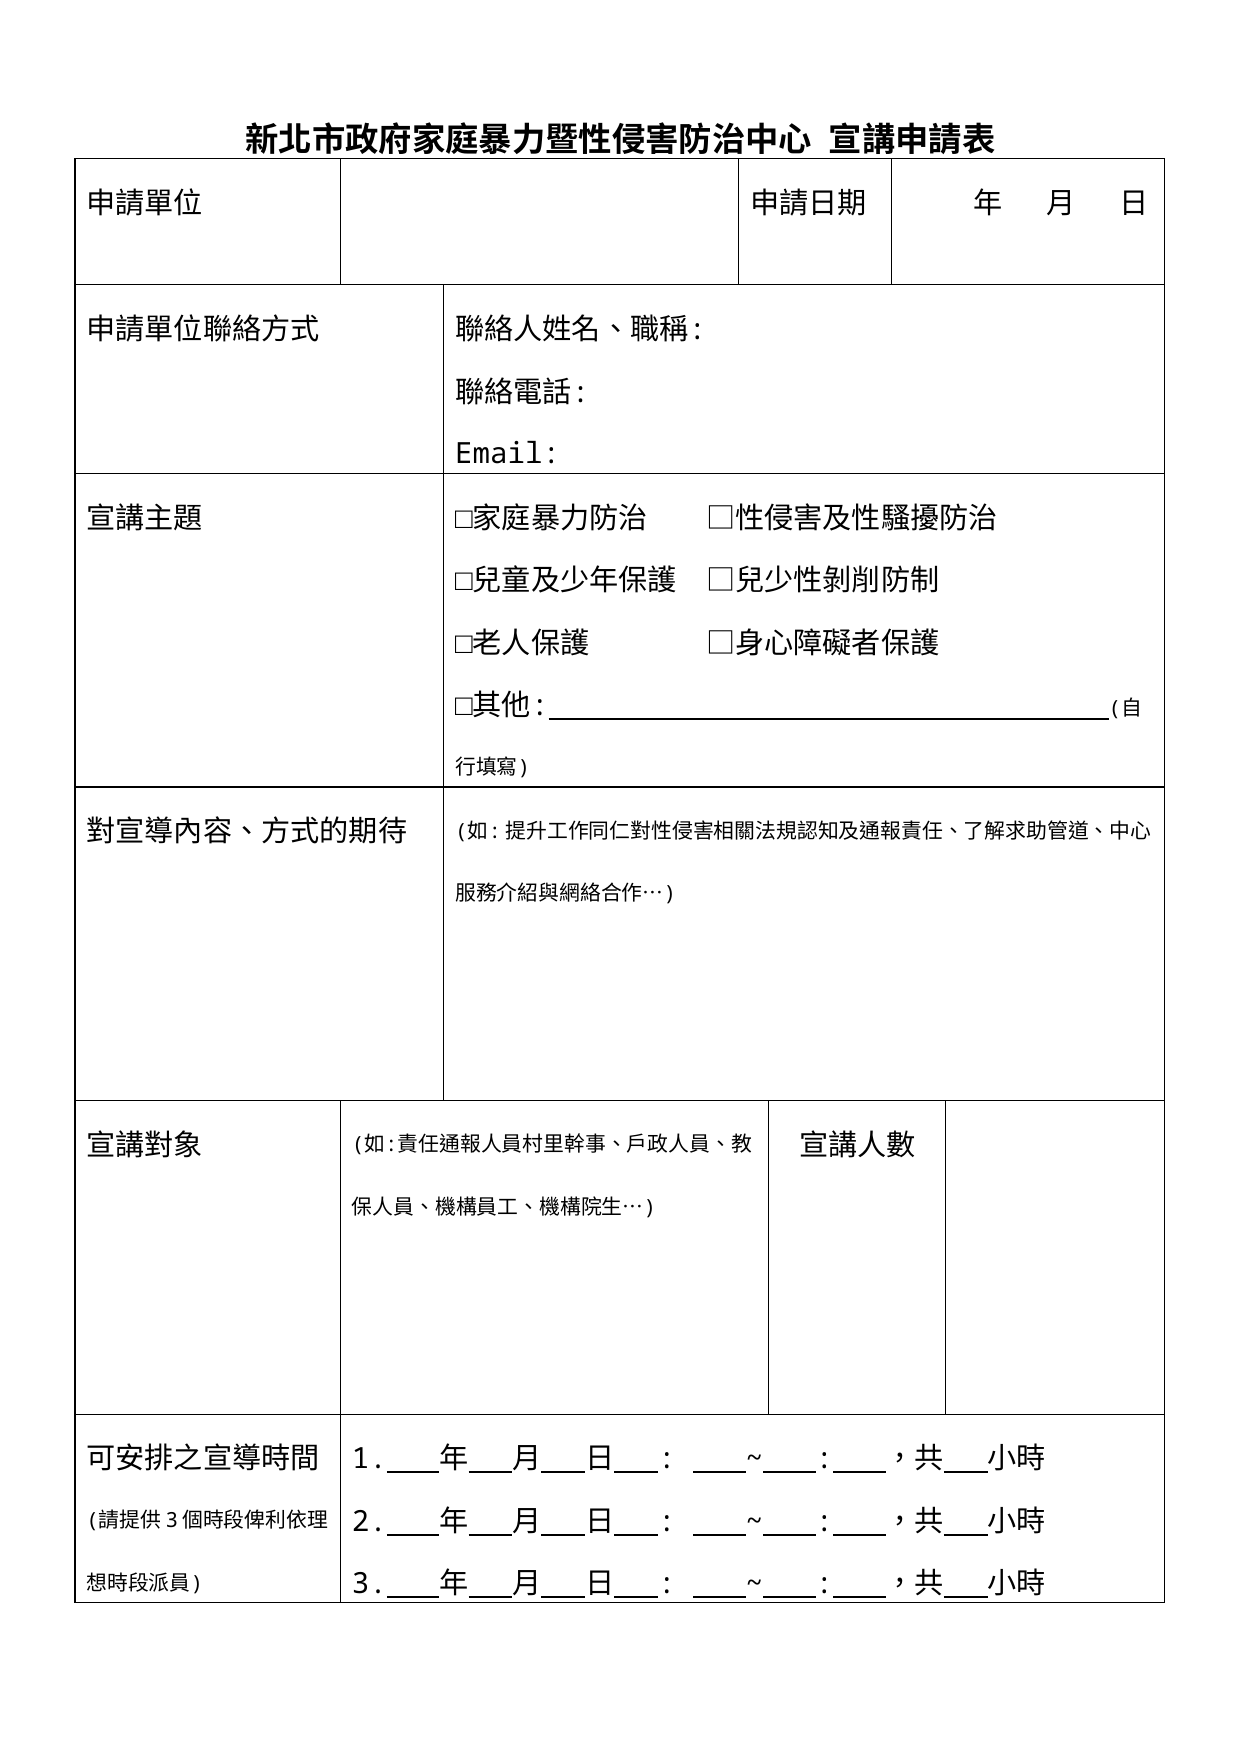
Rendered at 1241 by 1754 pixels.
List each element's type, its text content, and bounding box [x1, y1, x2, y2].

table_cell □家庭暴力防治 □性侵害及性騷擾防治 □兒童及少年保護 □兒少性剝削防制 □老人保護 □身心障礙者保護 □其他: (自行填寫) [444, 474, 1164, 786]
text 新北市政府家庭暴力暨性侵害防治中心 宣講申請表 [75, 96, 1165, 158]
table_cell 對宣導內容、方式的期待 [76, 788, 443, 1100]
table_cell 宣講人數 [769, 1101, 945, 1413]
table_cell 可安排之宣導時間 (請提供3個時段俾利依理想時段派員) [76, 1415, 340, 1602]
table_cell (如: 提升工作同仁對性侵害相關法規認知及通報責任、了解求助管道、中心服務介紹與網絡合作…) [444, 788, 1164, 1100]
table_cell 宣講主題 [76, 474, 443, 786]
table_cell 1. 年 月 日 : ~ : ，共 小時 2. 年 月 日 : ~ : ，共 小時 3. 年 月 日 : ~ : ，共 小時 [341, 1415, 1164, 1602]
table_cell 聯絡人姓名、職稱: 聯絡電話: Email: [444, 285, 1164, 473]
table_header 申請單位 [76, 159, 340, 284]
table_cell (如:責任通報人員村里幹事、戶政人員、教保人員、機構員工、機構院生…) [341, 1101, 768, 1413]
table_cell [946, 1101, 1164, 1413]
table_cell 宣講對象 [76, 1101, 340, 1413]
table_header [341, 159, 738, 284]
table_cell 申請單位聯絡方式 [76, 285, 443, 473]
table_header 年 月 日 [892, 159, 1164, 284]
table_header 申請日期 [739, 159, 891, 284]
